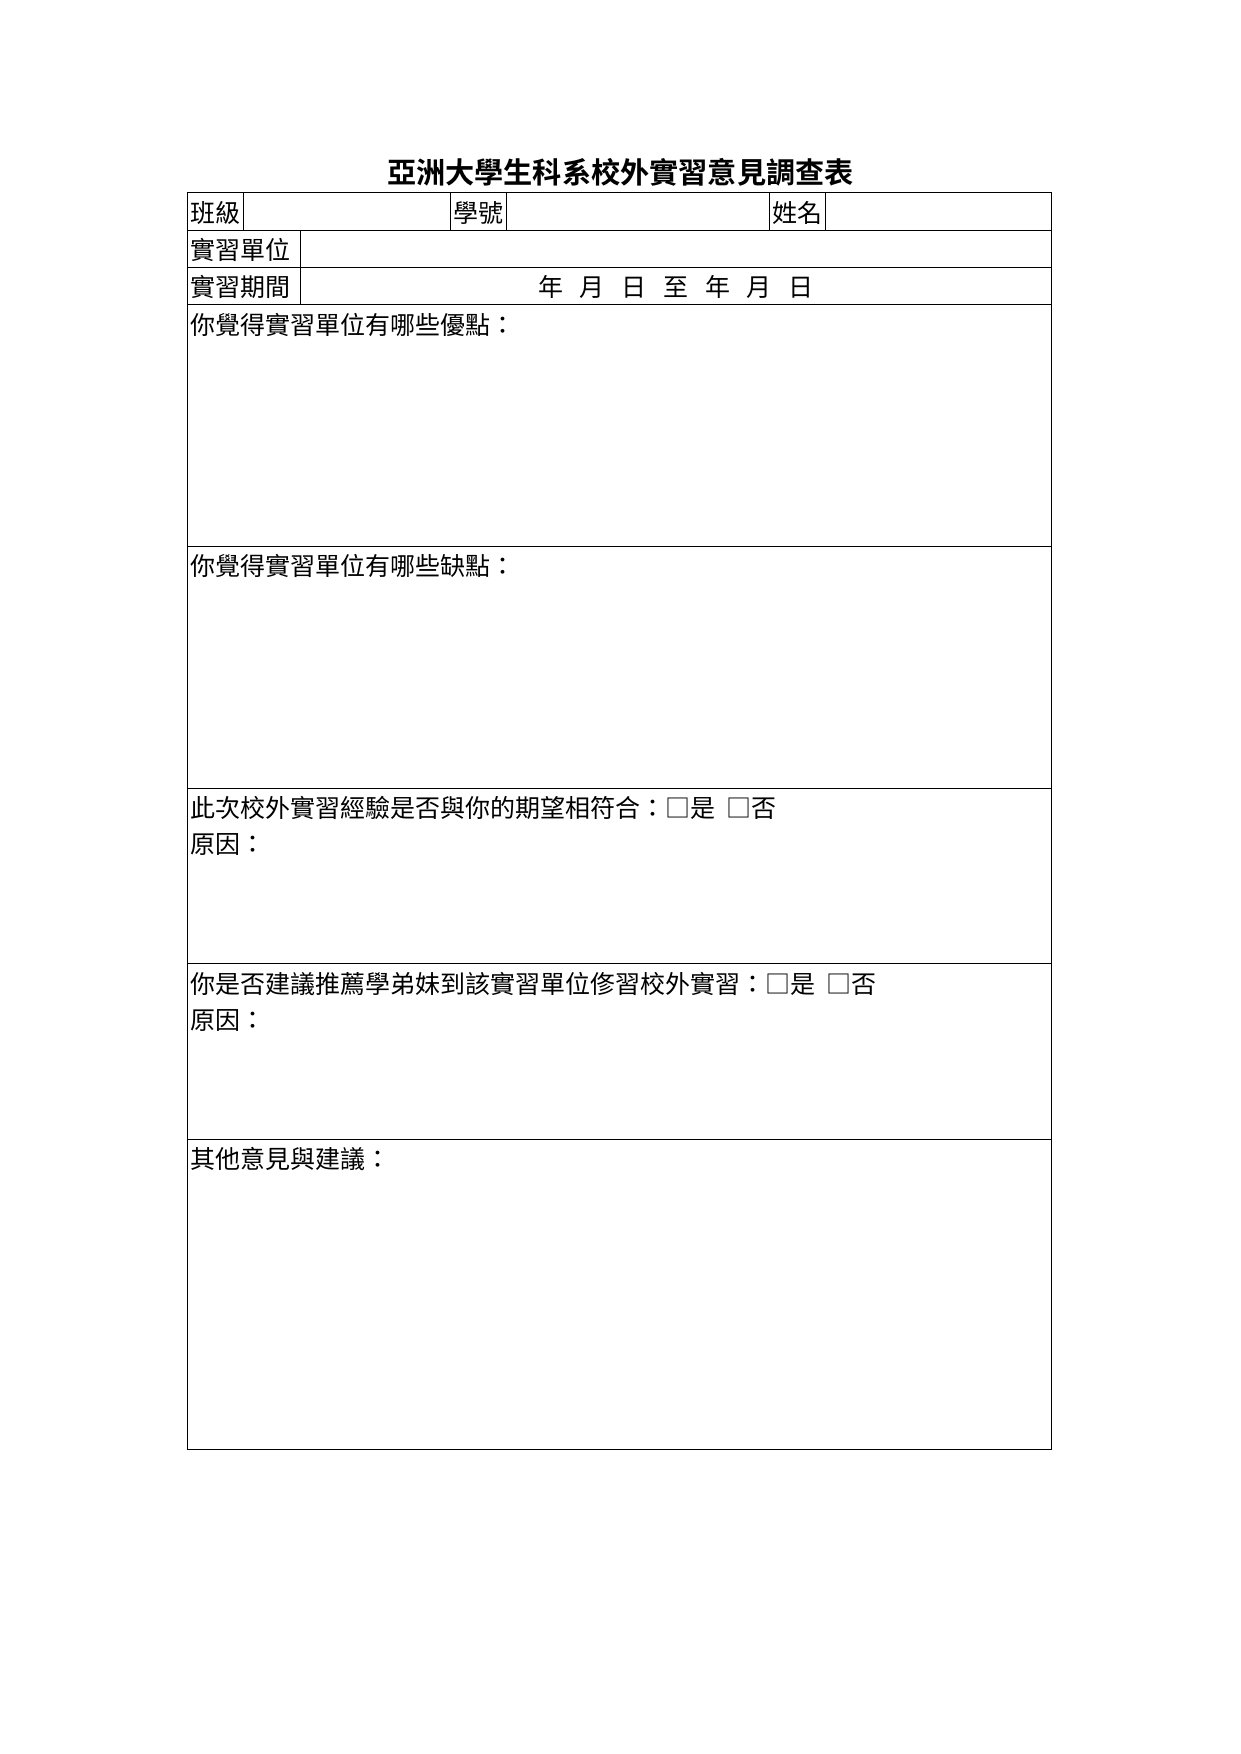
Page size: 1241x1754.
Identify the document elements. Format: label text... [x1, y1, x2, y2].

table_cell 年 月 日 至 年 月 日 [301, 268, 1051, 304]
table_cell 此次校外實習經驗是否與你的期望相符合：□是 □否 原因： [188, 789, 1051, 963]
table_header 班級 [188, 193, 243, 229]
table_header 姓名 [770, 193, 825, 229]
table_cell 你覺得實習單位有哪些優點： [188, 305, 1051, 546]
table_cell 你是否建議推薦學弟妹到該實習單位俢習校外實習：□是 □否 原因： [188, 964, 1051, 1139]
text 亞洲大學生科系校外實習意見調查表 [187, 150, 1053, 192]
table_cell 實習單位 [188, 231, 300, 267]
table_cell 其他意見與建議： [188, 1140, 1051, 1449]
table_header 學號 [451, 193, 506, 229]
table_cell [301, 231, 1051, 267]
table_header [244, 193, 450, 229]
table_header [507, 193, 769, 229]
table_cell 實習期間 [188, 268, 300, 304]
table_header [826, 193, 1051, 229]
table_cell 你覺得實習單位有哪些缺點： [188, 547, 1051, 787]
